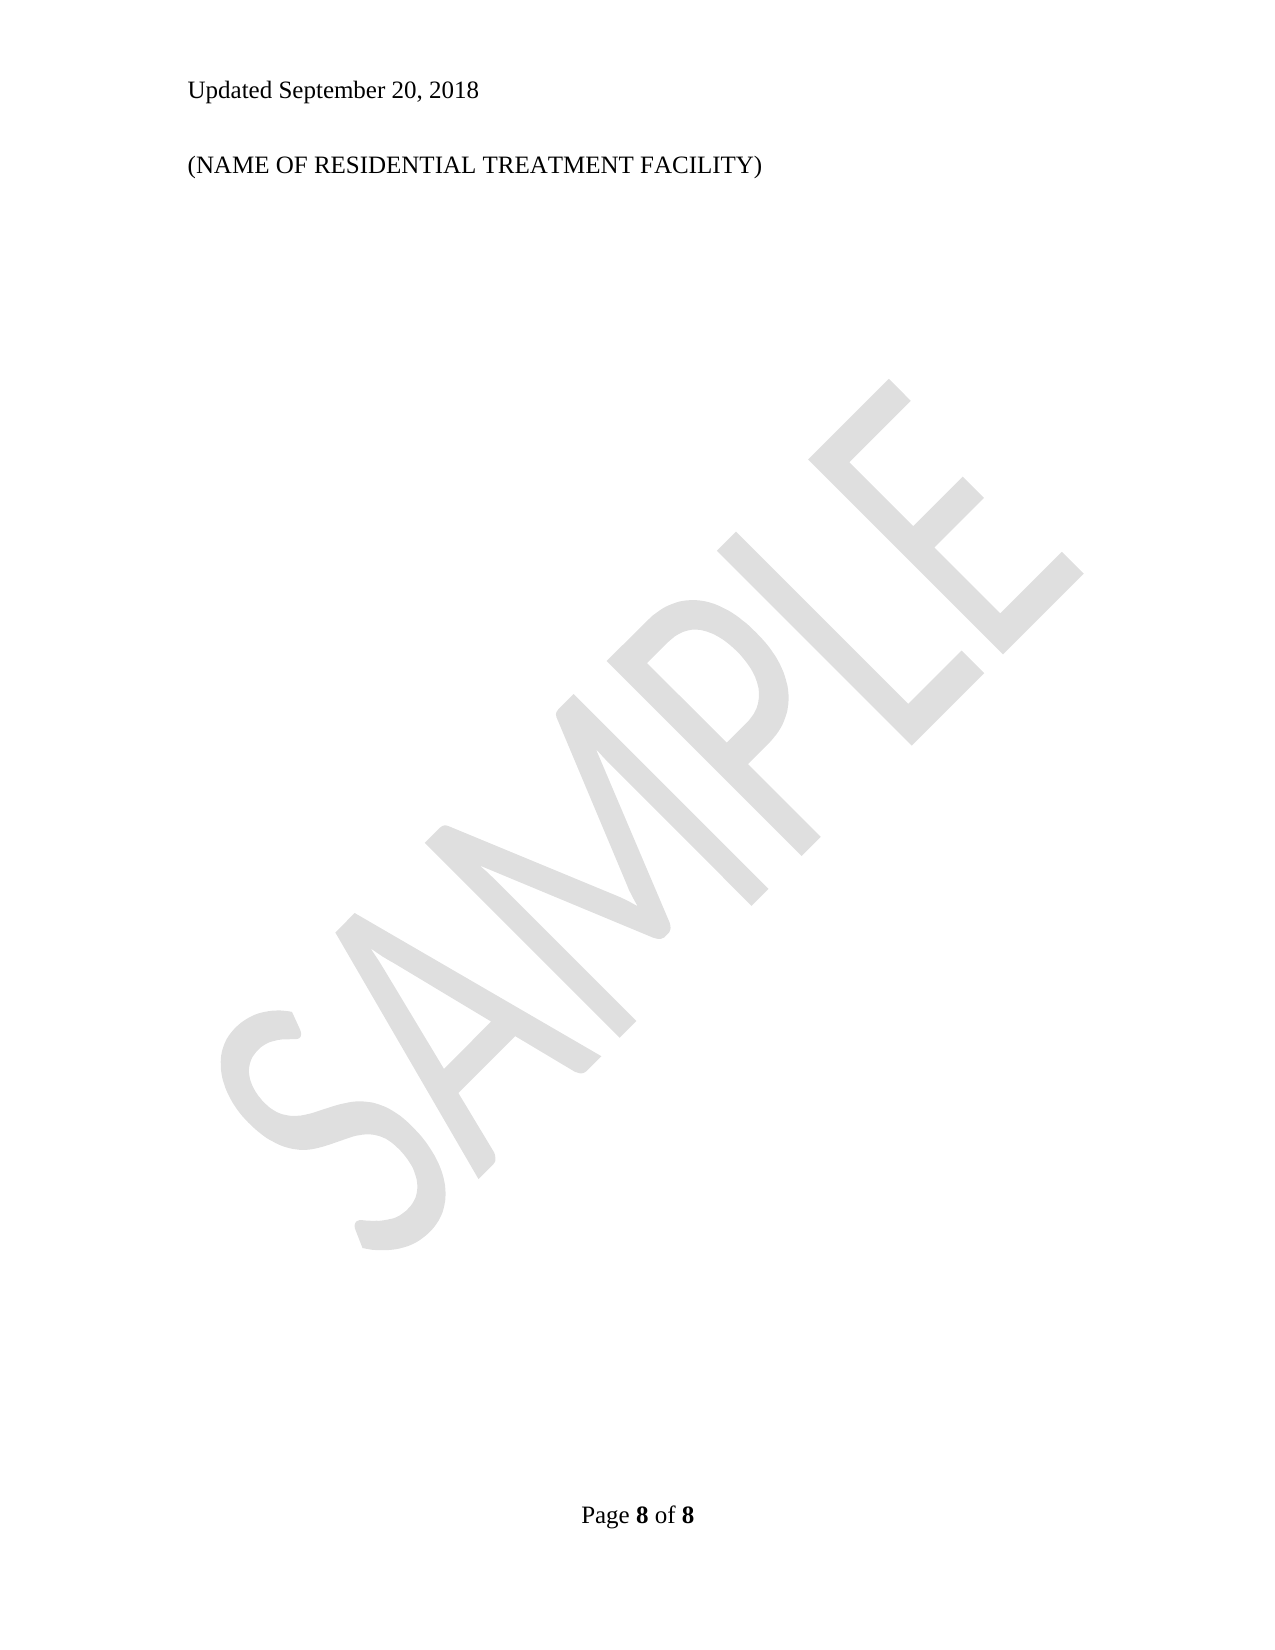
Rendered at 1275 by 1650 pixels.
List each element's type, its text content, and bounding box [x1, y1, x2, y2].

text (NAME OF RESIDENTIAL TREATMENT FACILITY) [187, 150, 1087, 179]
